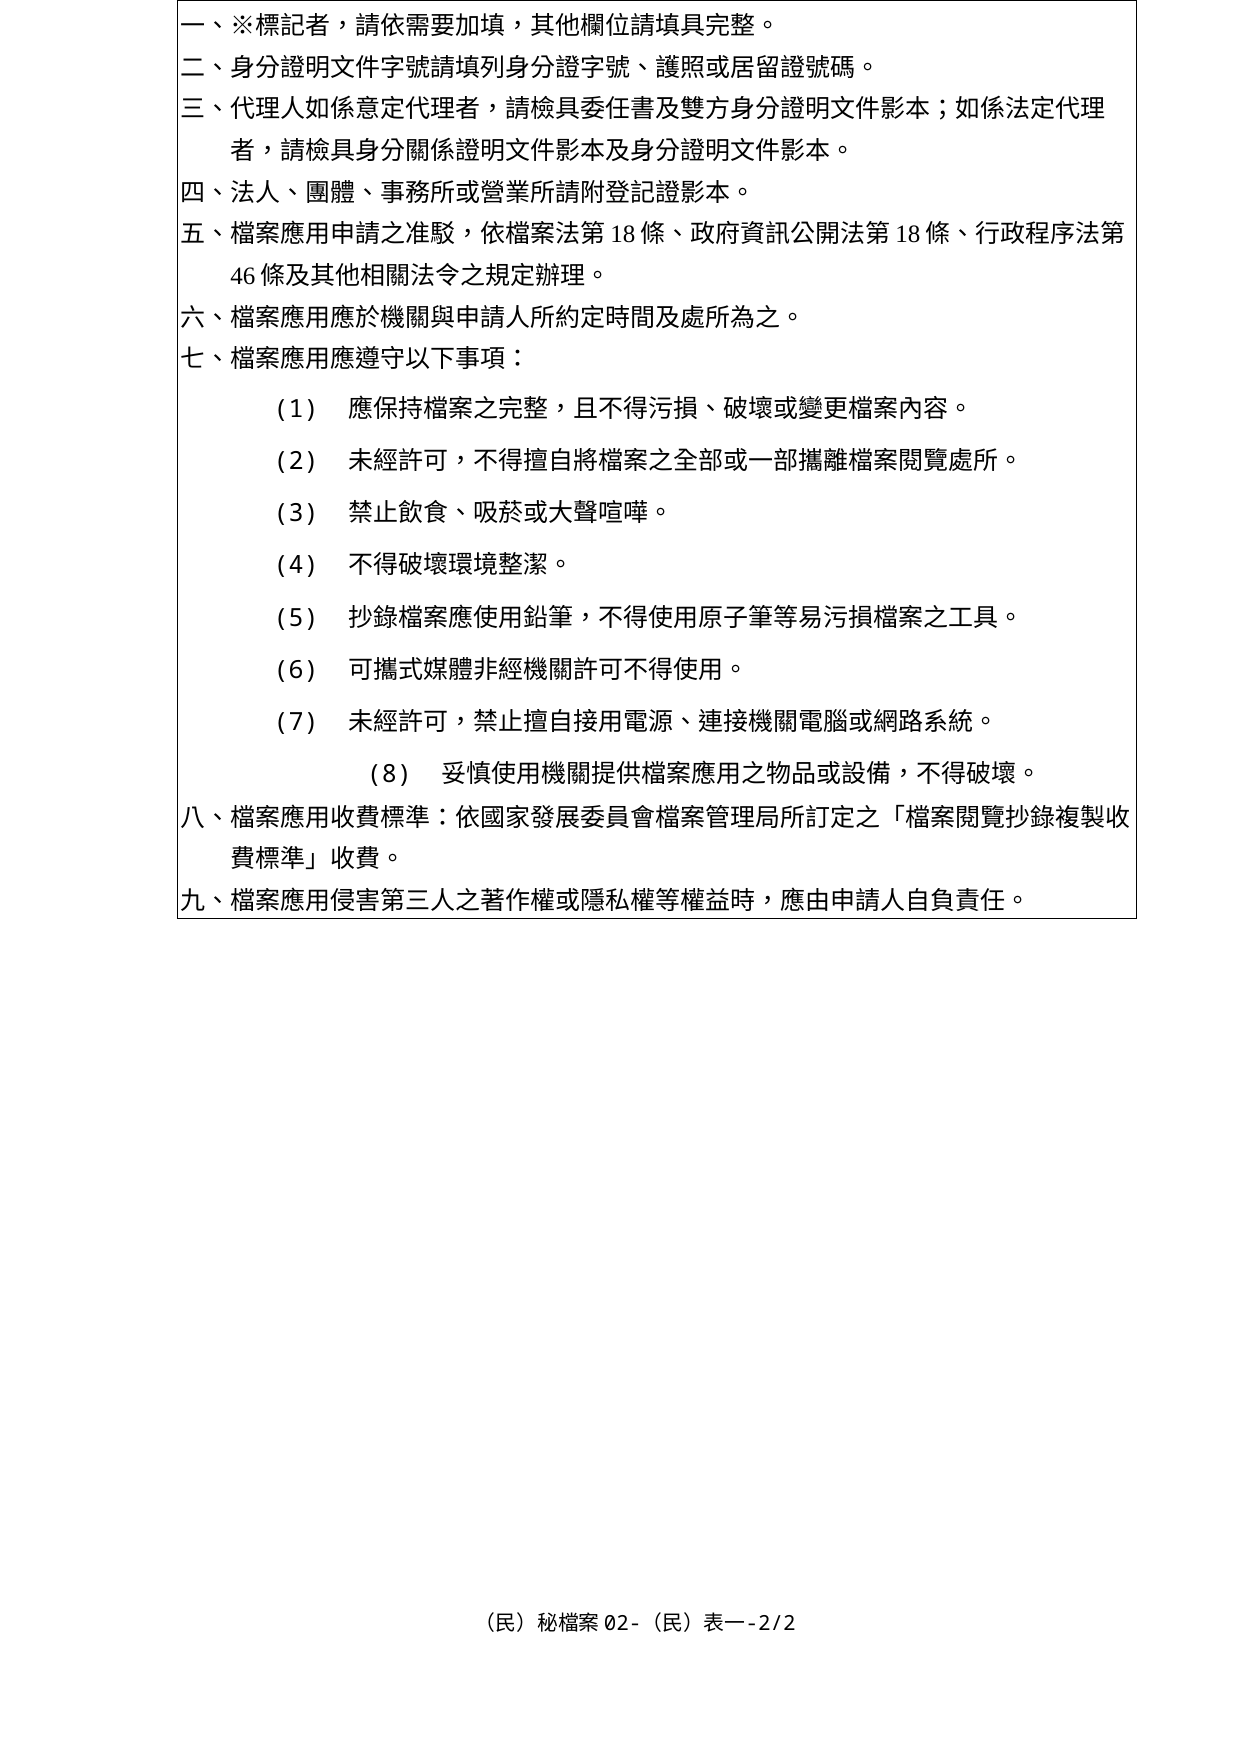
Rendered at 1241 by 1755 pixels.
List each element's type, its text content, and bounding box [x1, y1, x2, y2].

table_header 填 寫 須 知 一、※標記者，請依需要加填，其他欄位請填具完整。 二、身分證明文件字號請填列身分證字號、護照或居留證號碼。 三、代理人如係意定代理者，請檢具委任書及雙方身分證明文件影本；如係法定代理者，請檢具身分關係證明文件影本及身分證明文件影本。 四、法人、團體、事務所或營業所請附登記證影本。 五、檔案應用申請之准駁，依檔案法第18條、政府資訊公開法第18條、行政程序法第46條及其他相關法令之規定辦理。 六、檔案應用應於機關與申請人所約定時間及處所為之。 七、檔案應用應遵守以下事項： 應保持檔案之完整，且不得污損、破壞或變更檔案內容。 未經許可，不得擅自將檔案之全部或一部攜離檔案閱覽處所。 禁止飲食、吸菸或大聲喧嘩。 不得破壞環境整潔。 抄錄檔案應使用鉛筆，不得使用原子筆等易污損檔案之工具。 可攜式媒體非經機關許可不得使用。 未經許可，禁止擅自接用電源、連接機關電腦或網路系統。 妥慎使用機關提供檔案應用之物品或設備，不得破壞。 八、檔案應用收費標準：依國家發展委員會檔案管理局所訂定之「檔案閱覽抄錄複製收費標準」收費。 九、檔案應用侵害第三人之著作權或隱私權等權益時，應由申請人自負責任。 [178, 1, 1136, 918]
